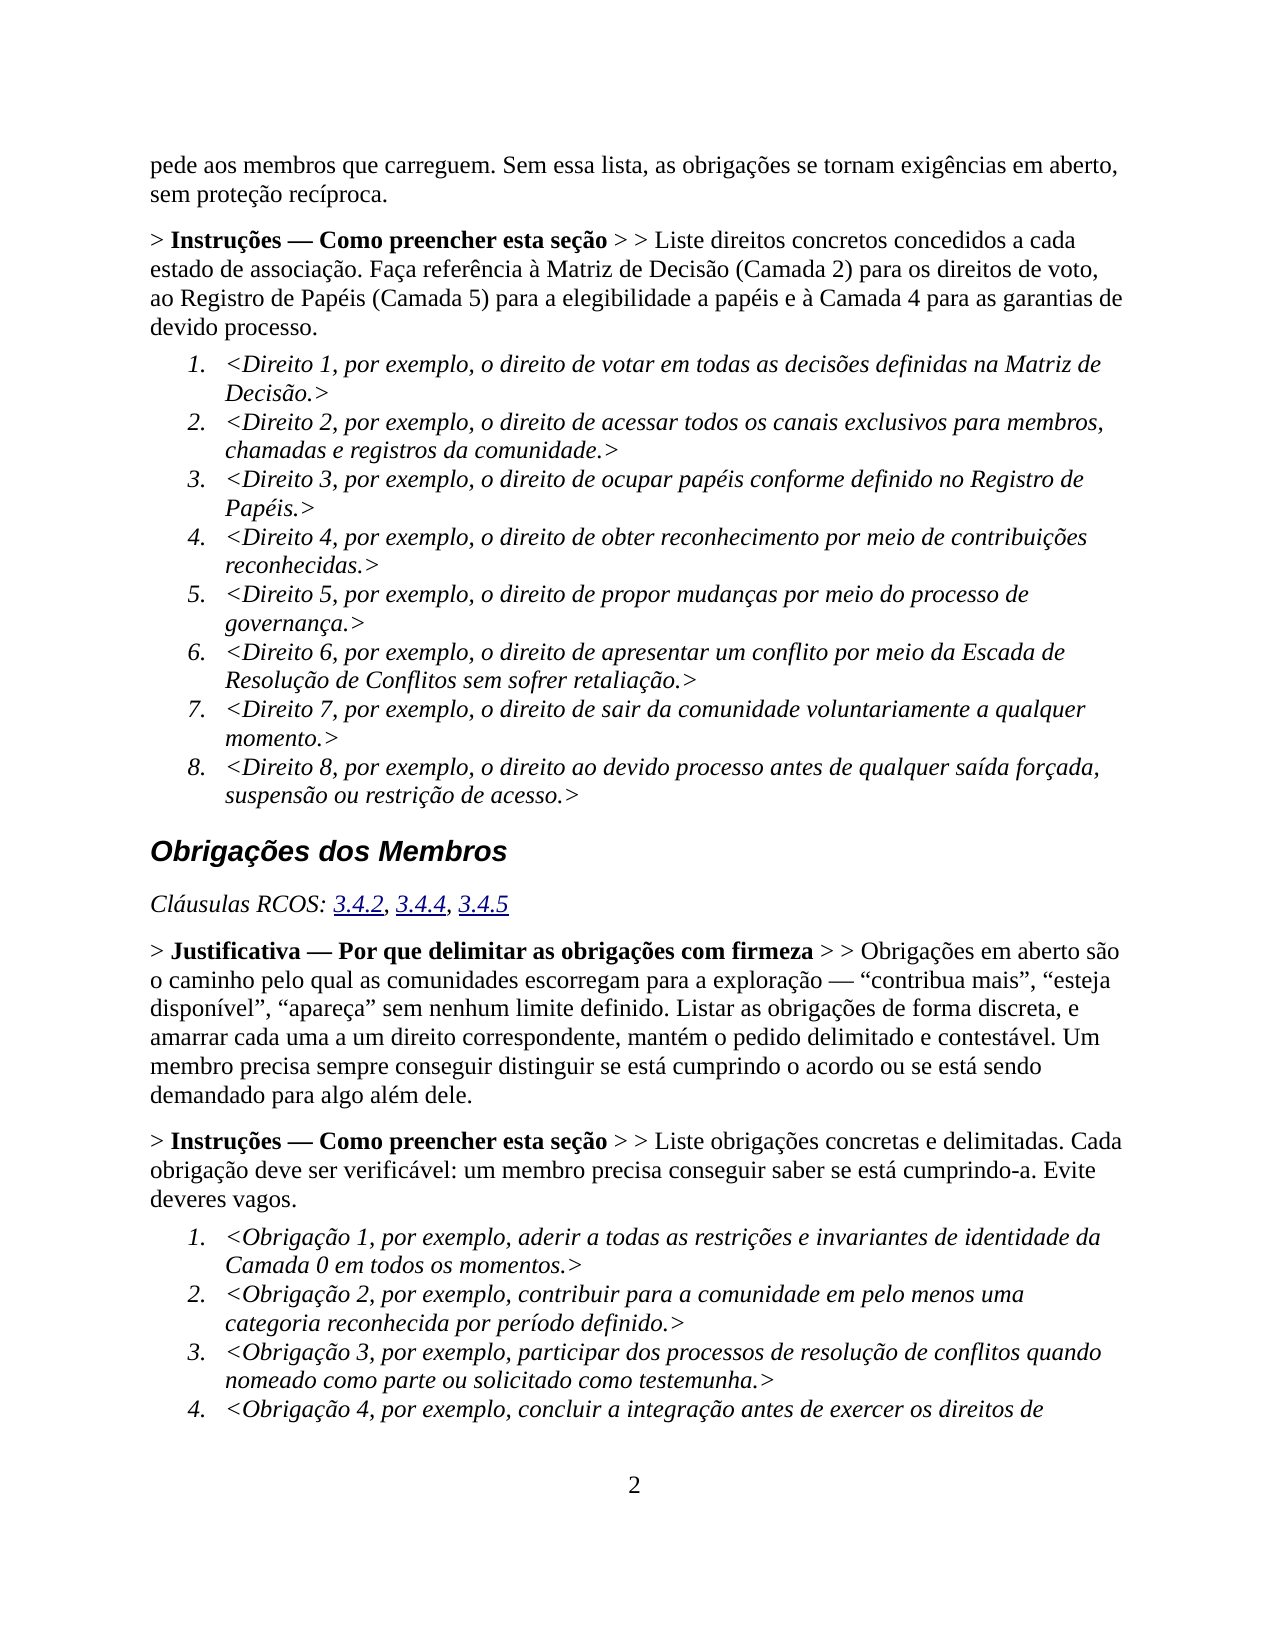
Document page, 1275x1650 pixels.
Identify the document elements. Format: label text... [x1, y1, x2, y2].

subtitle Obrigações dos Membros [150, 834, 1125, 868]
list <Direito 1, por exemplo, o direito de votar em todas as decisões definidas na Matriz de Decisão.> [187, 349, 1125, 407]
text Cláusulas RCOS: 3.4.2, 3.4.4, 3.4.5 [150, 889, 1125, 918]
text > Instruções — Como preencher esta seção > > Liste direitos concretos concedidos a cada estado de associação. Faça referência à Matriz de Decisão (Camada 2) para os direitos de voto, ao Registro de Papéis (Camada 5) para a elegibilidade a papéis e à Camada 4 para as garantias de devido processo. [150, 225, 1125, 340]
list <Direito 4, por exemplo, o direito de obter reconhecimento por meio de contribuições reconhecidas.> [187, 522, 1125, 579]
list <Direito 7, por exemplo, o direito de sair da comunidade voluntariamente a qualquer momento.> [187, 694, 1125, 752]
text pede aos membros que carreguem. Sem essa lista, as obrigações se tornam exigências em aberto, sem proteção recíproca. [150, 150, 1125, 207]
list <Direito 5, por exemplo, o direito de propor mudanças por meio do processo de governança.> [187, 579, 1125, 637]
list <Direito 8, por exemplo, o direito ao devido processo antes de qualquer saída forçada, suspensão ou restrição de acesso.> [187, 752, 1125, 809]
list <Obrigação 3, por exemplo, participar dos processos de resolução de conflitos quando nomeado como parte ou solicitado como testemunha.> [187, 1337, 1125, 1394]
list <Obrigação 1, por exemplo, aderir a todas as restrições e invariantes de identidade da Camada 0 em todos os momentos.> [187, 1222, 1125, 1279]
list <Obrigação 4, por exemplo, concluir a integração antes de exercer os direitos de [187, 1394, 1125, 1423]
text > Instruções — Como preencher esta seção > > Liste obrigações concretas e delimitadas. Cada obrigação deve ser verificável: um membro precisa conseguir saber se está cumprindo-a. Evite deveres vagos. [150, 1126, 1125, 1213]
list <Obrigação 2, por exemplo, contribuir para a comunidade em pelo menos uma categoria reconhecida por período definido.> [187, 1279, 1125, 1337]
list <Direito 2, por exemplo, o direito de acessar todos os canais exclusivos para membros, chamadas e registros da comunidade.> [187, 407, 1125, 464]
text > Justificativa — Por que delimitar as obrigações com firmeza > > Obrigações em aberto são o caminho pelo qual as comunidades escorregam para a exploração — “contribua mais”, “esteja disponível”, “apareça” sem nenhum limite definido. Listar as obrigações de forma discreta, e amarrar cada uma a um direito correspondente, mantém o pedido delimitado e contestável. Um membro precisa sempre conseguir distinguir se está cumprindo o acordo ou se está sendo demandado para algo além dele. [150, 936, 1125, 1108]
list <Direito 3, por exemplo, o direito de ocupar papéis conforme definido no Registro de Papéis.> [187, 464, 1125, 522]
list <Direito 6, por exemplo, o direito de apresentar um conflito por meio da Escada de Resolução de Conflitos sem sofrer retaliação.> [187, 637, 1125, 694]
